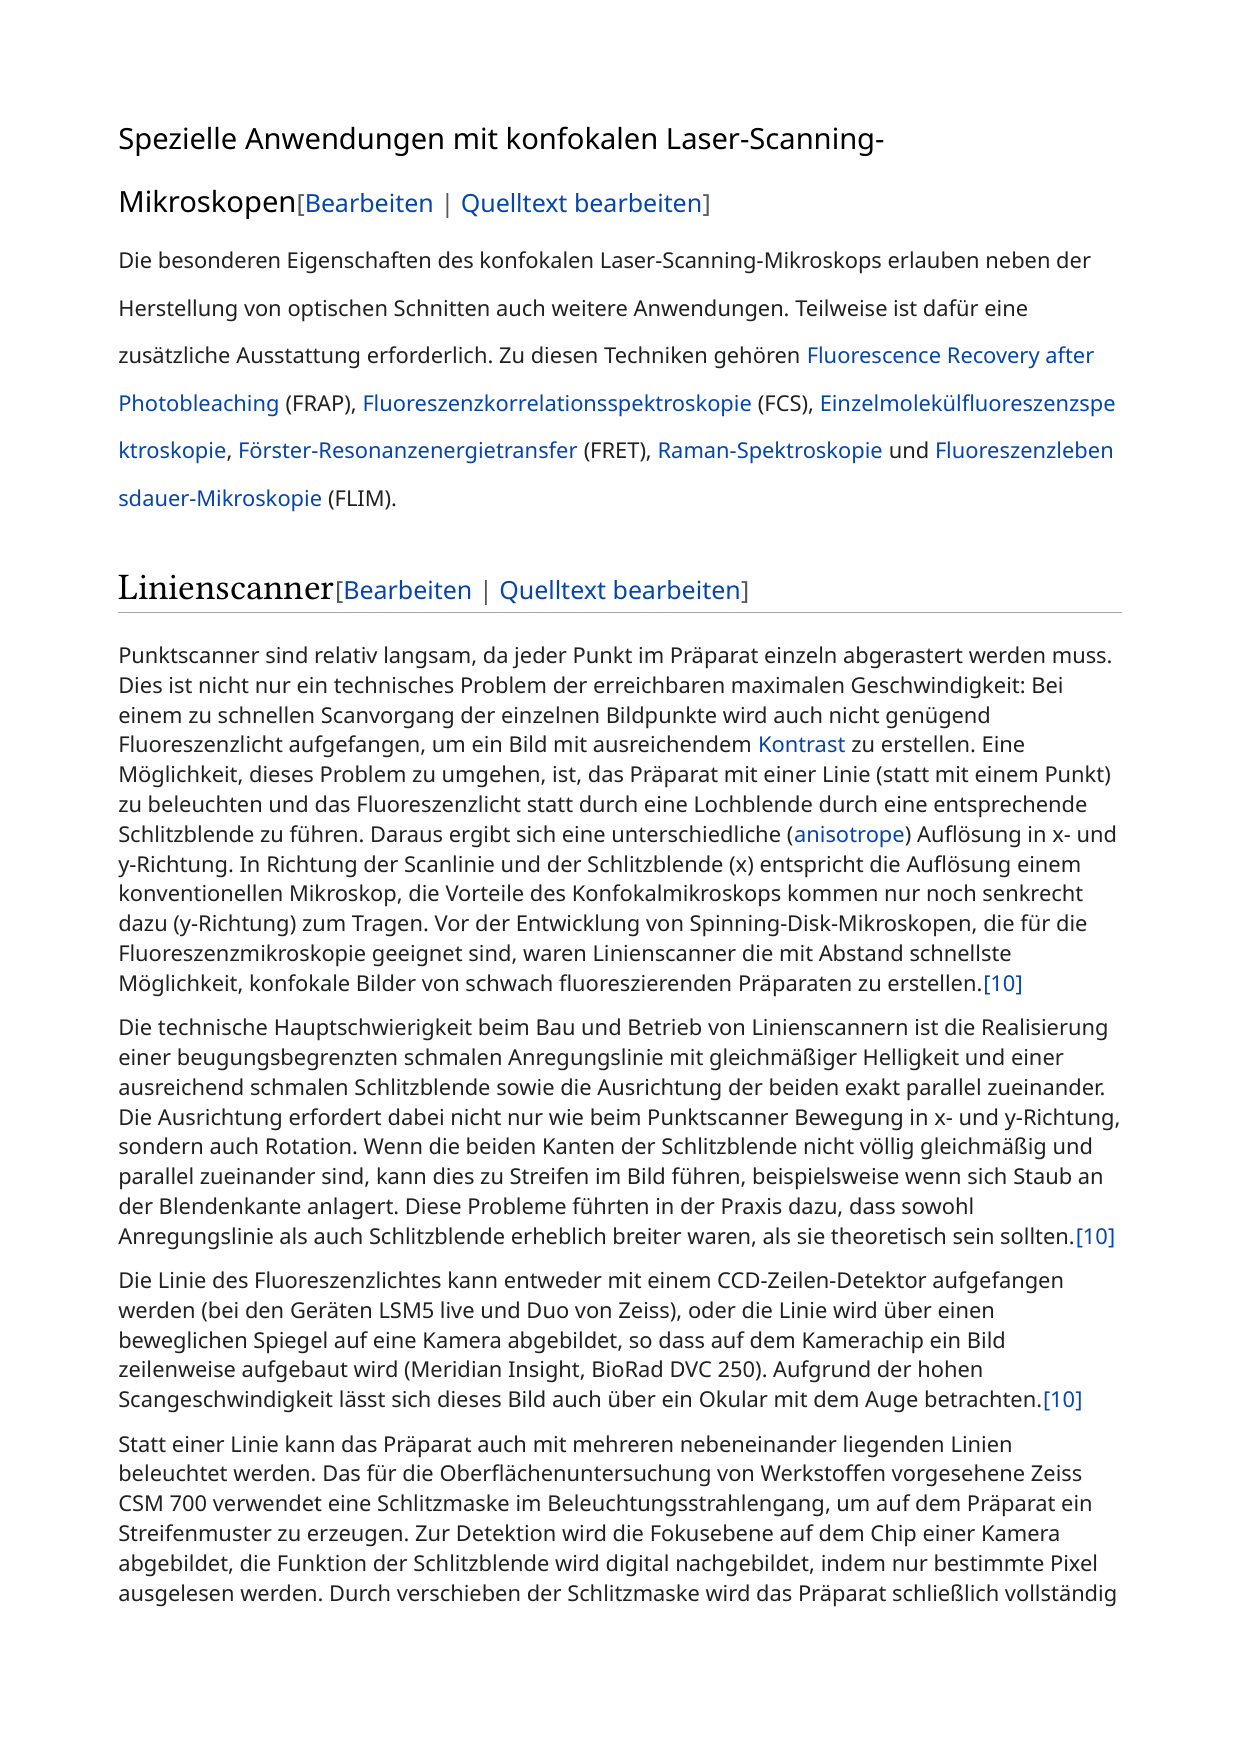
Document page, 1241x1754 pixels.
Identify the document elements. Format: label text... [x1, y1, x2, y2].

subtitle Linienscanner[Bearbeiten | Quelltext bearbeiten] [118, 566, 1122, 612]
text Statt einer Linie kann das Präparat auch mit mehreren nebeneinander liegenden Linien beleuchtet werden. Das für die Oberflächenuntersuchung von Werkstoffen vorgesehene Zeiss CSM 700 verwendet eine Schlitzmaske im Beleuchtungsstrahlengang, um auf dem Präparat ein Streifenmuster zu erzeugen. Zur Detektion wird die Fokusebene auf dem Chip einer Kamera abgebildet, die Funktion der Schlitzblende wird digital nachgebildet, indem nur bestimmte Pixel ausgelesen werden. Durch verschieben der Schlitzmaske wird das Präparat schließlich vollständig [118, 1428, 1122, 1607]
subtitle Spezielle Anwendungen mit konfokalen Laser-Scanning-Mikroskopen[Bearbeiten | Quelltext bearbeiten] [118, 118, 1122, 221]
text Die besonderen Eigenschaften des konfokalen Laser-Scanning-Mikroskops erlauben neben der Herstellung von optischen Schnitten auch weitere Anwendungen. Teilweise ist dafür eine zusätzliche Ausstattung erforderlich. Zu diesen Techniken gehören Fluorescence Recovery after Photobleaching (FRAP), Fluoreszenzkorrelationsspektroskopie (FCS), Einzelmolekülfluoreszenzspektroskopie, Förster-Resonanzenergietransfer (FRET), Raman-Spektroskopie und Fluoreszenzlebensdauer-Mikroskopie (FLIM). [118, 245, 1122, 513]
text Die Linie des Fluoreszenzlichtes kann entweder mit einem CCD-Zeilen-Detektor aufgefangen werden (bei den Geräten LSM5 live und Duo von Zeiss), oder die Linie wird über einen beweglichen Spiegel auf eine Kamera abgebildet, so dass auf dem Kamerachip ein Bild zeilenweise aufgebaut wird (Meridian Insight, BioRad DVC 250). Aufgrund der hohen Scangeschwindigkeit lässt sich dieses Bild auch über ein Okular mit dem Auge betrachten.[10] [118, 1265, 1122, 1414]
text Punktscanner sind relativ langsam, da jeder Punkt im Präparat einzeln abgerastert werden muss. Dies ist nicht nur ein technisches Problem der erreichbaren maximalen Geschwindigkeit: Bei einem zu schnellen Scanvorgang der einzelnen Bildpunkte wird auch nicht genügend Fluoreszenzlicht aufgefangen, um ein Bild mit ausreichendem Kontrast zu erstellen. Eine Möglichkeit, dieses Problem zu umgehen, ist, das Präparat mit einer Linie (statt mit einem Punkt) zu beleuchten und das Fluoreszenzlicht statt durch eine Lochblende durch eine entsprechende Schlitzblende zu führen. Daraus ergibt sich eine unterschiedliche (anisotrope) Auflösung in x- und y-Richtung. In Richtung der Scanlinie und der Schlitzblende (x) entspricht die Auflösung einem konventionellen Mikroskop, die Vorteile des Konfokalmikroskops kommen nur noch senkrecht dazu (y-Richtung) zum Tragen. Vor der Entwicklung von Spinning-Disk-Mikroskopen, die für die Fluoreszenzmikroskopie geeignet sind, waren Linienscanner die mit Abstand schnellste Möglichkeit, konfokale Bilder von schwach fluoreszierenden Präparaten zu erstellen.[10] [118, 640, 1122, 997]
text Die technische Hauptschwierigkeit beim Bau und Betrieb von Linienscannern ist die Realisierung einer beugungsbegrenzten schmalen Anregungslinie mit gleichmäßiger Helligkeit und einer ausreichend schmalen Schlitzblende sowie die Ausrichtung der beiden exakt parallel zueinander. Die Ausrichtung erfordert dabei nicht nur wie beim Punktscanner Bewegung in x- und y-Richtung, sondern auch Rotation. Wenn die beiden Kanten der Schlitzblende nicht völlig gleichmäßig und parallel zueinander sind, kann dies zu Streifen im Bild führen, beispielsweise wenn sich Staub an der Blendenkante anlagert. Diese Probleme führten in der Praxis dazu, dass sowohl Anregungslinie als auch Schlitzblende erheblich breiter waren, als sie theoretisch sein sollten.[10] [118, 1012, 1122, 1250]
